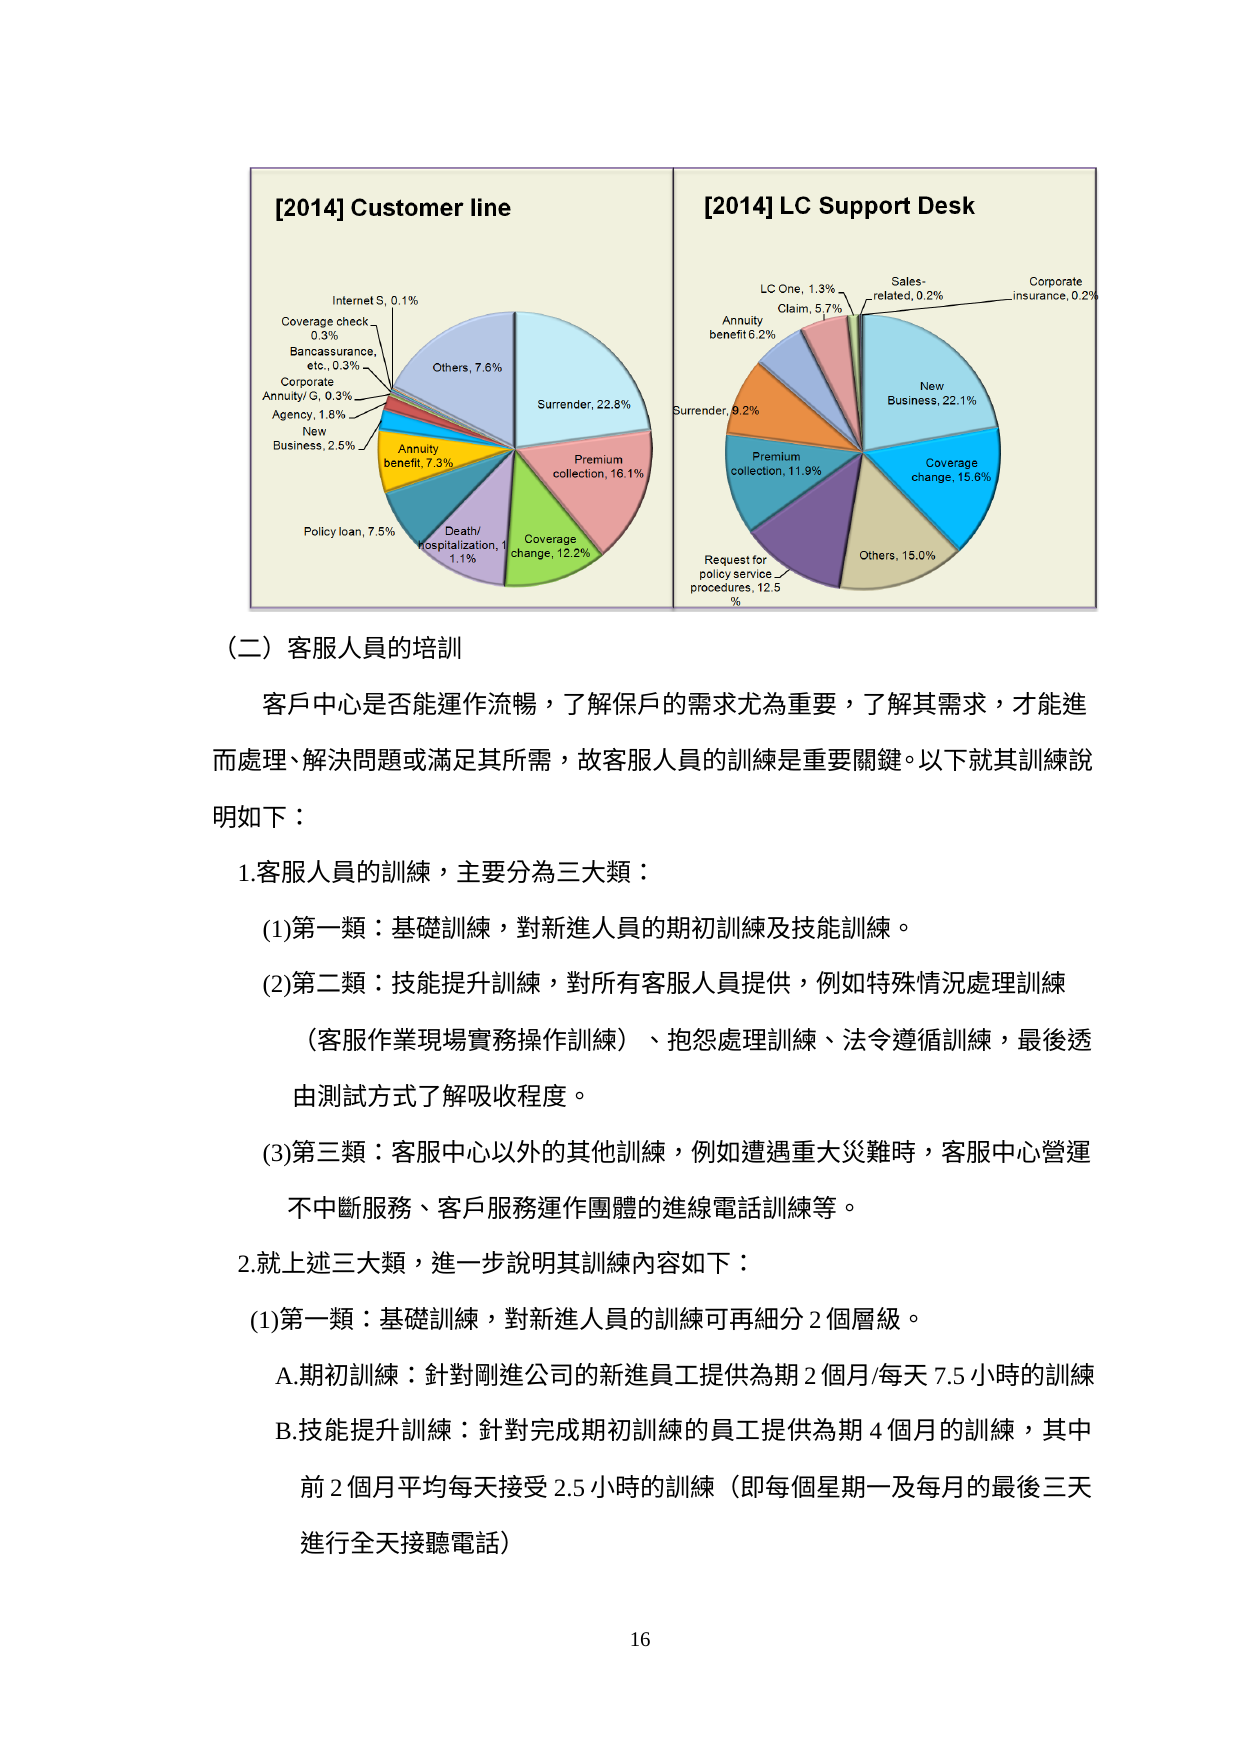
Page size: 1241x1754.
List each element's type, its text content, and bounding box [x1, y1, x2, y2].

text (1)第一類：基礎訓練，對新進人員的訓練可再細分2個層級。 [187, 1299, 1093, 1336]
text (2)第二類：技能提升訓練，對所有客服人員提供，例如特殊情況處理訓練（客服作業現場實務操作訓練）、抱怨處理訓練、法令遵循訓練，最後透由測試方式了解吸收程度。 [262, 963, 1093, 1113]
text A.期初訓練：針對剛進公司的新進員工提供為期2個月/每天7.5小時的訓練。 [187, 1354, 1093, 1392]
text （二）客服人員的培訓 [187, 628, 1093, 666]
text 客戶中心是否能運作流暢，了解保戶的需求尤為重要，了解其需求，才能進而處理、解決問題或滿足其所需，故客服人員的訓練是重要關鍵。以下就其訓練說明如下： [212, 684, 1093, 834]
text B.技能提升訓練：針對完成期初訓練的員工提供為期4個月的訓練，其中前2個月平均每天接受2.5小時的訓練（即每個星期一及每月的最後三天進行全天接聽電話） [275, 1410, 1093, 1560]
text (1)第一類：基礎訓練，對新進人員的期初訓練及技能訓練。 [262, 908, 1093, 945]
text 1.客服人員的訓練，主要分為三大類： [237, 852, 1093, 889]
picture [246, 164, 1100, 612]
text 2.就上述三大類，進一步說明其訓練內容如下： [237, 1243, 1093, 1281]
text (3)第三類：客服中心以外的其他訓練，例如遭遇重大災難時，客服中心營運不中斷服務、客戶服務運作團體的進線電話訓練等。 [262, 1131, 1093, 1225]
